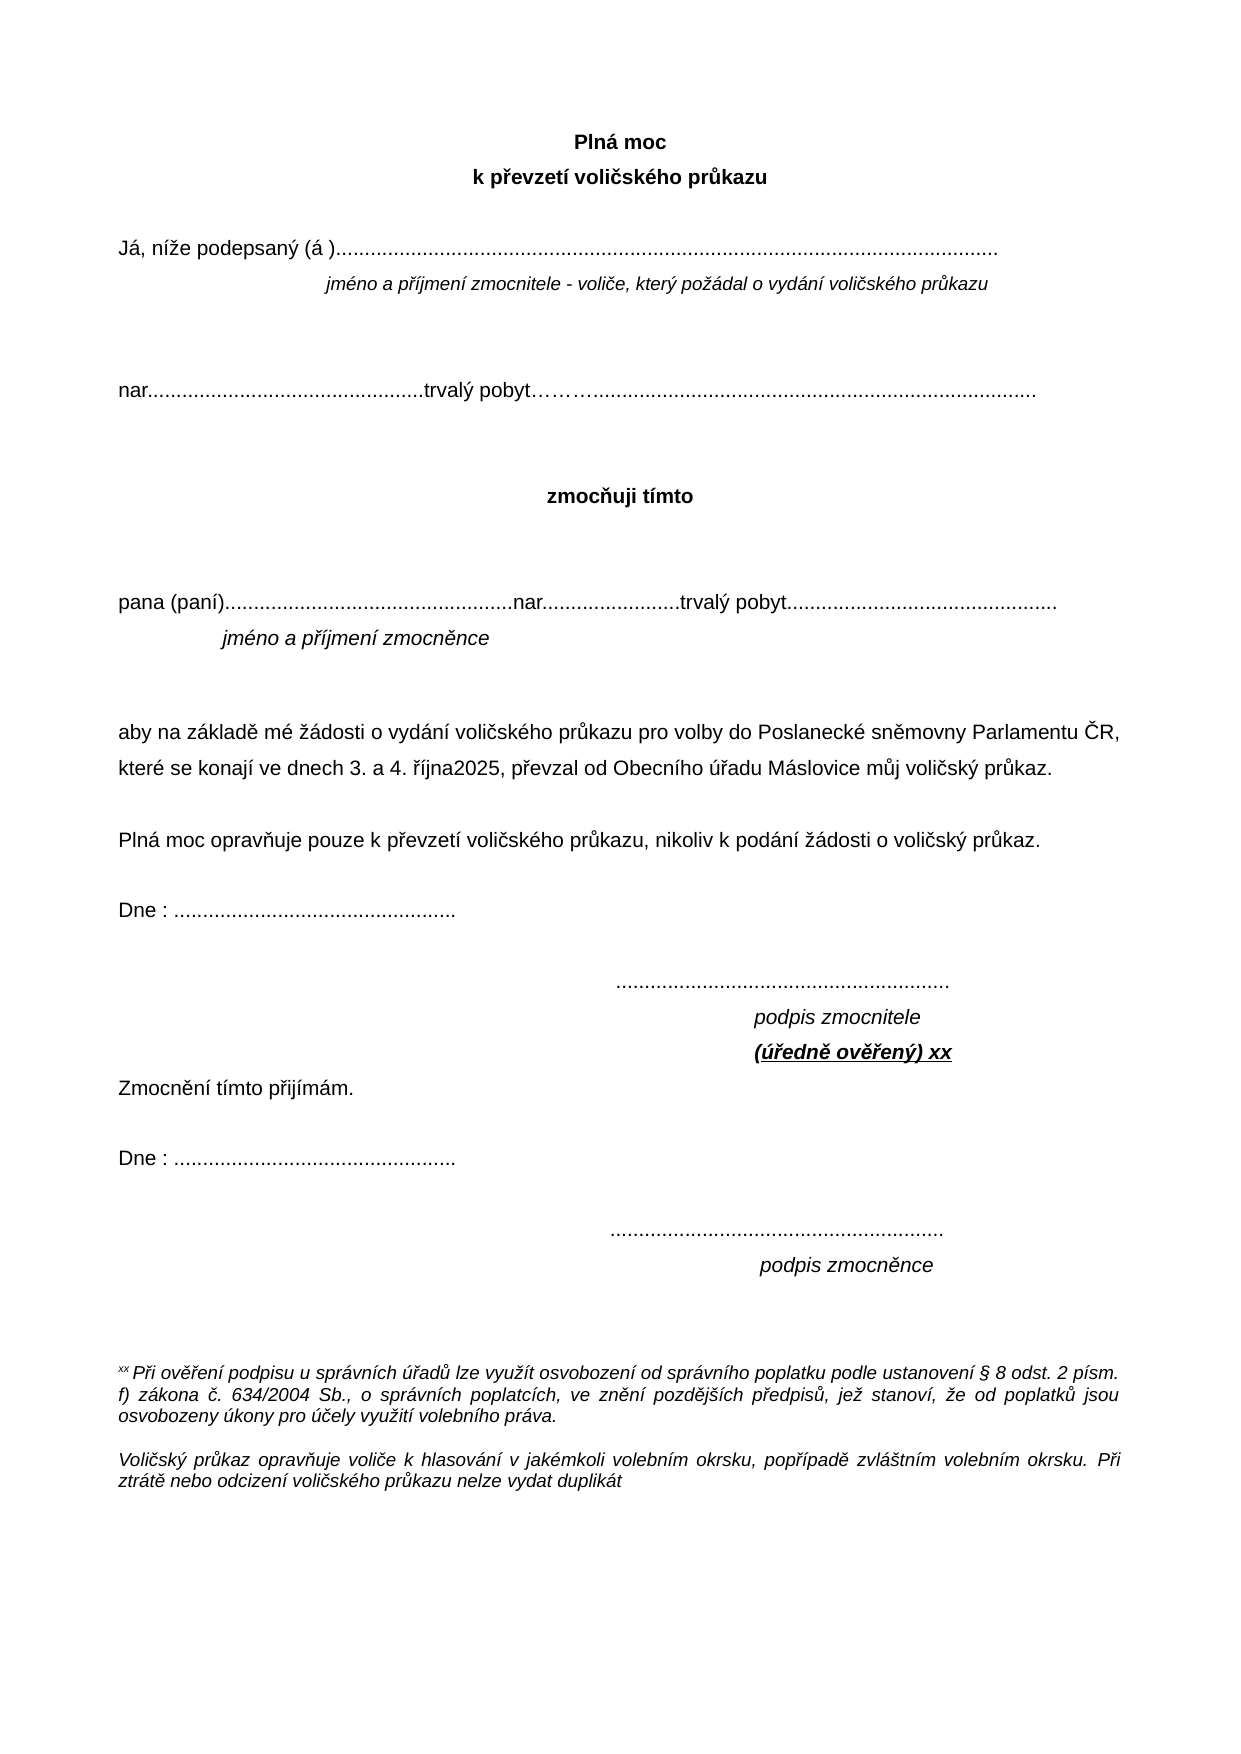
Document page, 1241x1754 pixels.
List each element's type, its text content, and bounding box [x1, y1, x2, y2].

text .......................................................... [118, 1206, 1122, 1241]
text Zmocnění tímto přijímám. [118, 1064, 1122, 1099]
text Voličský průkaz opravňuje voliče k hlasování v jakémkoli volebním okrsku, popřípadě zvláštním volebním okrsku. Při ztrátě nebo odcizení voličského průkazu nelze vydat duplikát [118, 1448, 1122, 1492]
text pana (paní)..................................................nar........................trvalý pobyt............................................... [118, 578, 1122, 614]
text xx Při ověření podpisu u správních úřadů lze využít osvobození od správního poplatku podle ustanovení § 8 odst. 2 písm. f) zákona č. 634/2004 Sb., o správních poplatcích, ve znění pozdějších předpisů, jež stanoví, že od poplatků jsou osvobozeny úkony pro účely využití volebního práva. [118, 1362, 1122, 1427]
text Dne : ................................................. [118, 1135, 1122, 1170]
text jméno a příjmení zmocnitele - voliče, který požádal o vydání voličského průkazu [118, 260, 1122, 295]
text Dne : ................................................. [118, 887, 1122, 922]
text jméno a příjmení zmocněnce [118, 614, 1122, 649]
text zmocňuji tímto [118, 472, 1122, 508]
text podpis zmocnitele [118, 993, 1122, 1028]
text Plná moc [118, 118, 1122, 153]
text Já, níže podepsaný (á )................................................................................................................... [118, 224, 1122, 260]
text .......................................................... [118, 958, 1122, 993]
text nar................................................trvalý pobyt………............................................................................. [118, 366, 1122, 401]
text k převzetí voličského průkazu [118, 153, 1122, 189]
text aby na základě mé žádosti o vydání voličského průkazu pro volby do Poslanecké sněmovny Parlamentu ČR, které se konají ve dnech 3. a 4. října2025, převzal od Obecního úřadu Máslovice můj voličský průkaz. [118, 720, 1122, 780]
text (úředně ověřený) xx [118, 1028, 1122, 1064]
text Plná moc opravňuje pouze k převzetí voličského průkazu, nikoliv k podání žádosti o voličský průkaz. [118, 827, 1122, 851]
text podpis zmocněnce [118, 1241, 1122, 1276]
